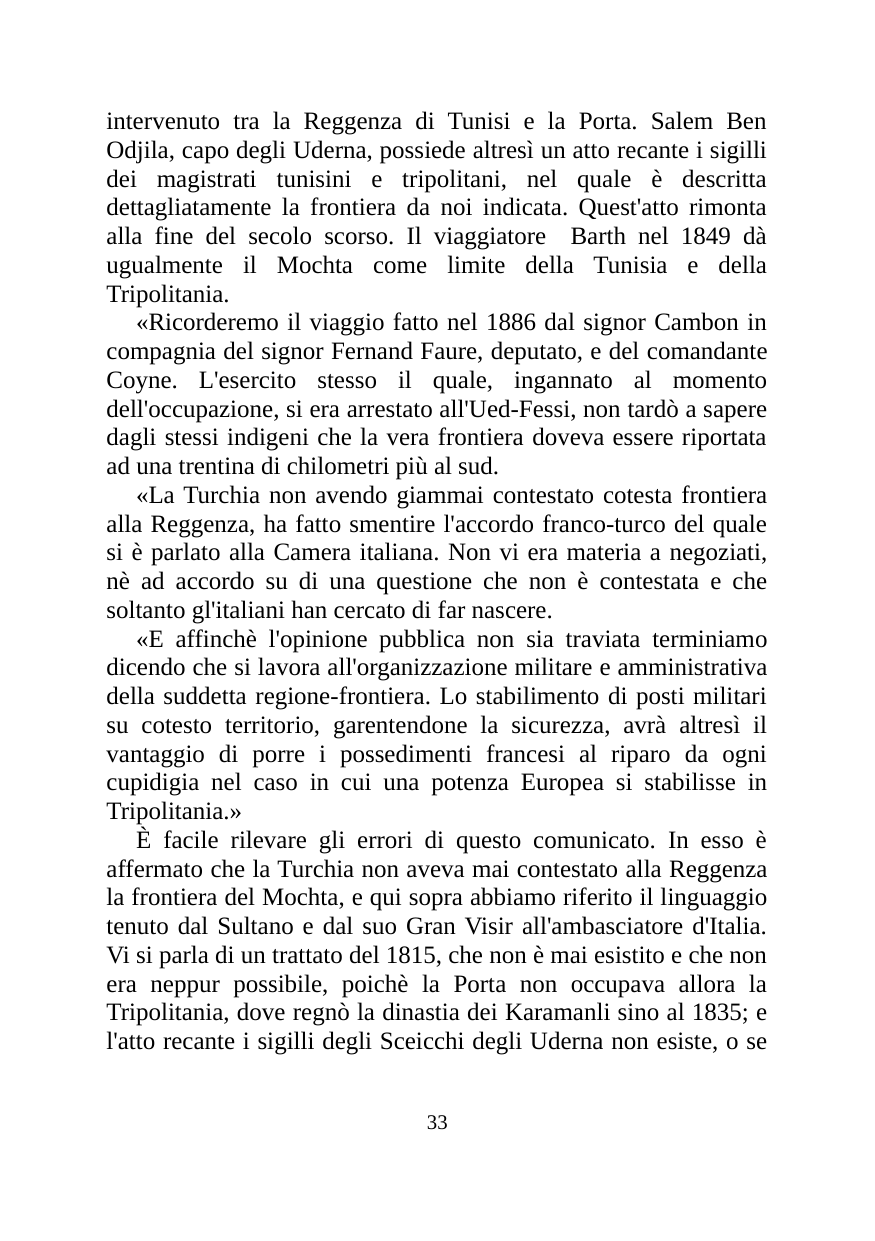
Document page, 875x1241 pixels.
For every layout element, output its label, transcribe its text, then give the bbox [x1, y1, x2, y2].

text «E affinchè l'opinione pubblica non sia traviata terminiamo dicendo che si lavora all'organizzazione militare e amministrativa della suddetta regione-frontiera. Lo stabilimento di posti militari su cotesto territorio, garentendone la sicurezza, avrà altresì il vantaggio di porre i possedimenti francesi al riparo da ogni cupidigia nel caso in cui una potenza Europea si stabilisse in Tripolitania.» [106, 624, 768, 825]
text intervenuto tra la Reggenza di Tunisi e la Porta. Salem Ben Odjila, capo degli Uderna, possiede altresì un atto recante i sigilli dei magistrati tunisini e tripolitani, nel quale è descritta dettagliatamente la frontiera da noi indicata. Quest'atto rimonta alla fine del secolo scorso. Il viaggiatore Barth nel 1849 dà ugualmente il Mochta come limite della Tunisia e della Tripolitania. [106, 106, 768, 307]
text «Ricorderemo il viaggio fatto nel 1886 dal signor Cambon in compagnia del signor Fernand Faure, deputato, e del comandante Coyne. L'esercito stesso il quale, ingannato al momento dell'occupazione, si era arrestato all'Ued-Fessi, non tardò a sapere dagli stessi indigeni che la vera frontiera doveva essere riportata ad una trentina di chilometri più al sud. [106, 307, 768, 480]
text È facile rilevare gli errori di questo comunicato. In esso è affermato che la Turchia non aveva mai contestato alla Reggenza la frontiera del Mochta, e qui sopra abbiamo riferito il linguaggio tenuto dal Sultano e dal suo Gran Visir all'ambasciatore d'Italia. Vi si parla di un trattato del 1815, che non è mai esistito e che non era neppur possibile, poichè la Porta non occupava allora la Tripolitania, dove regnò la dinastia dei Karamanli sino al 1835; e l'atto recante i sigilli degli Sceicchi degli Uderna non esiste, o se [106, 825, 768, 1055]
text «La Turchia non avendo giammai contestato cotesta frontiera alla Reggenza, ha fatto smentire l'accordo franco-turco del quale si è parlato alla Camera italiana. Non vi era materia a negoziati, nè ad accordo su di una questione che non è contestata e che soltanto gl'italiani han cercato di far nascere. [106, 480, 768, 624]
